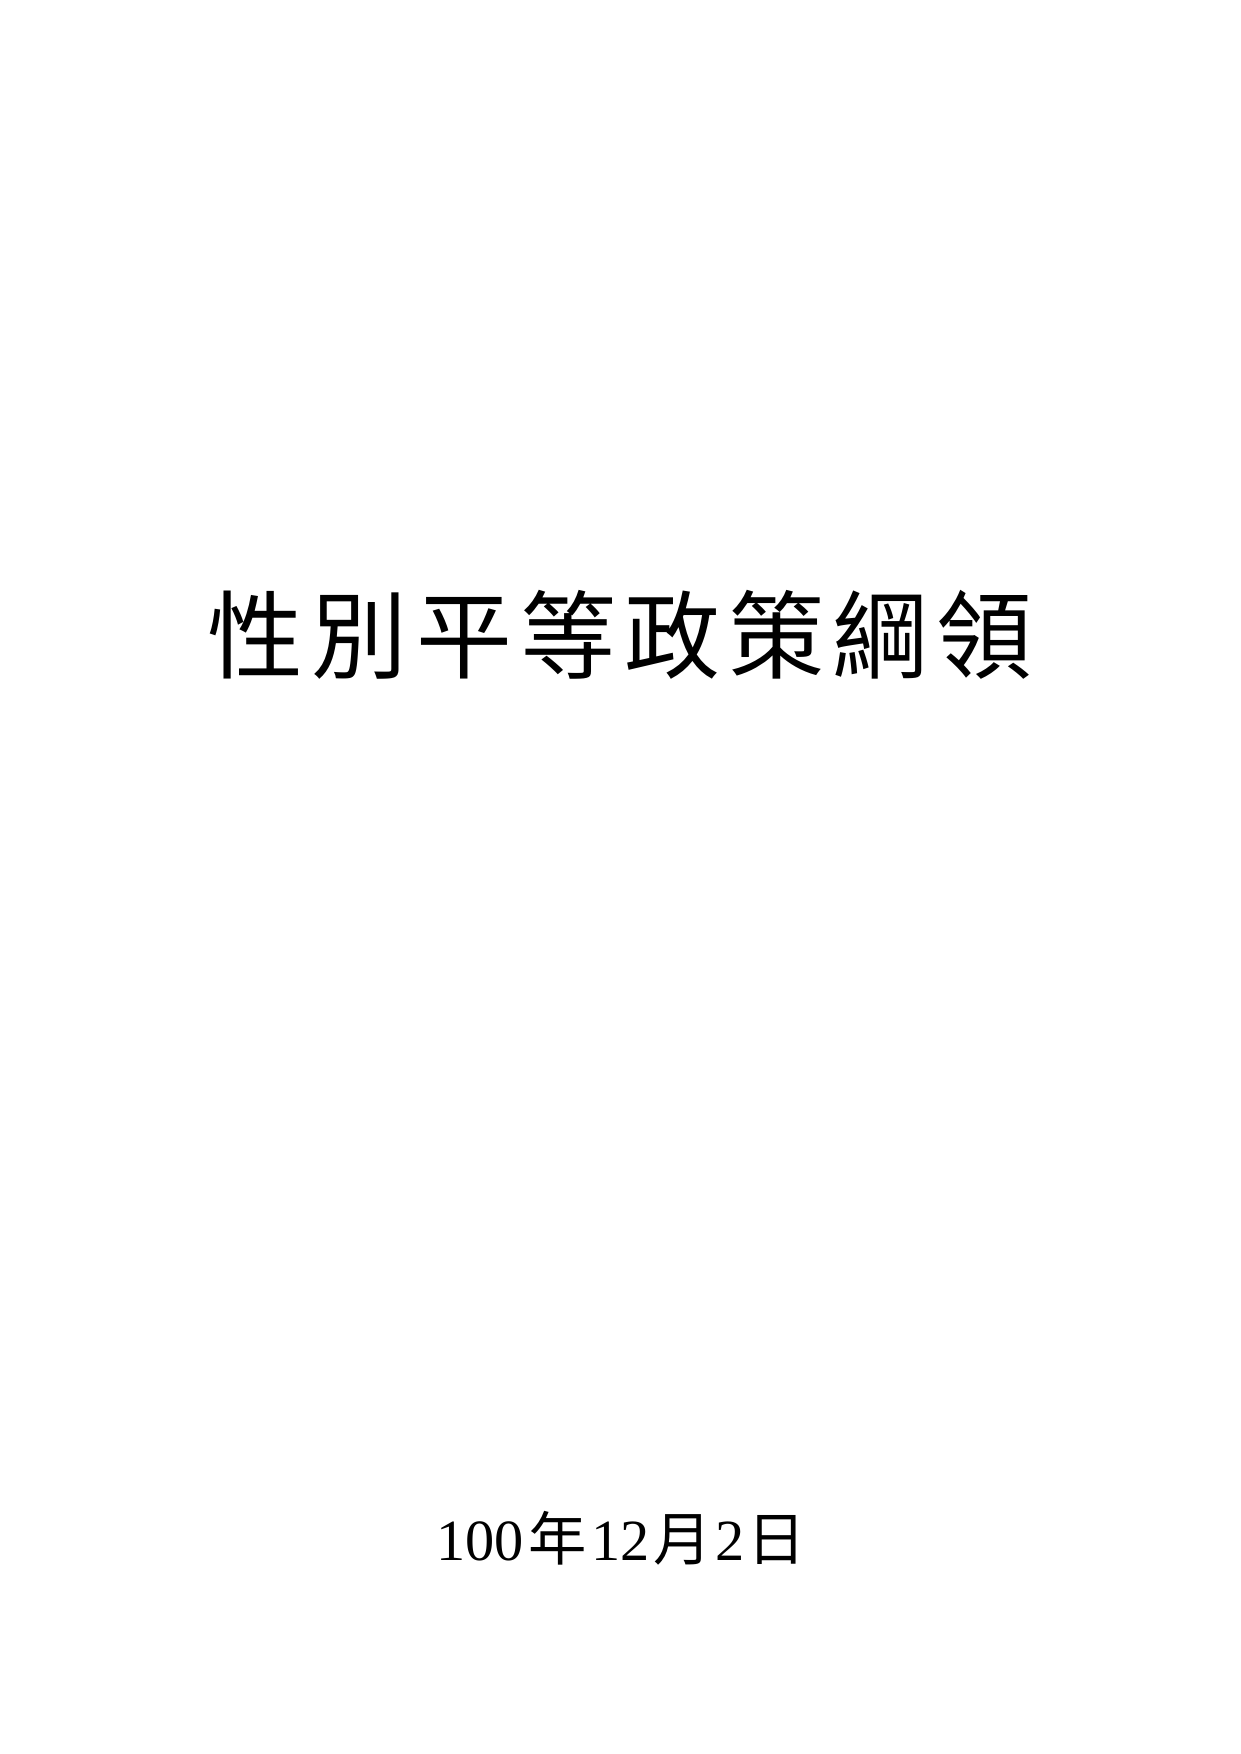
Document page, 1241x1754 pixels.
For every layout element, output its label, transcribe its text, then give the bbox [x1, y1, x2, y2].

text 性別平等政策綱領 [188, 525, 1052, 712]
text 100年12月2日 [188, 1462, 1052, 1587]
